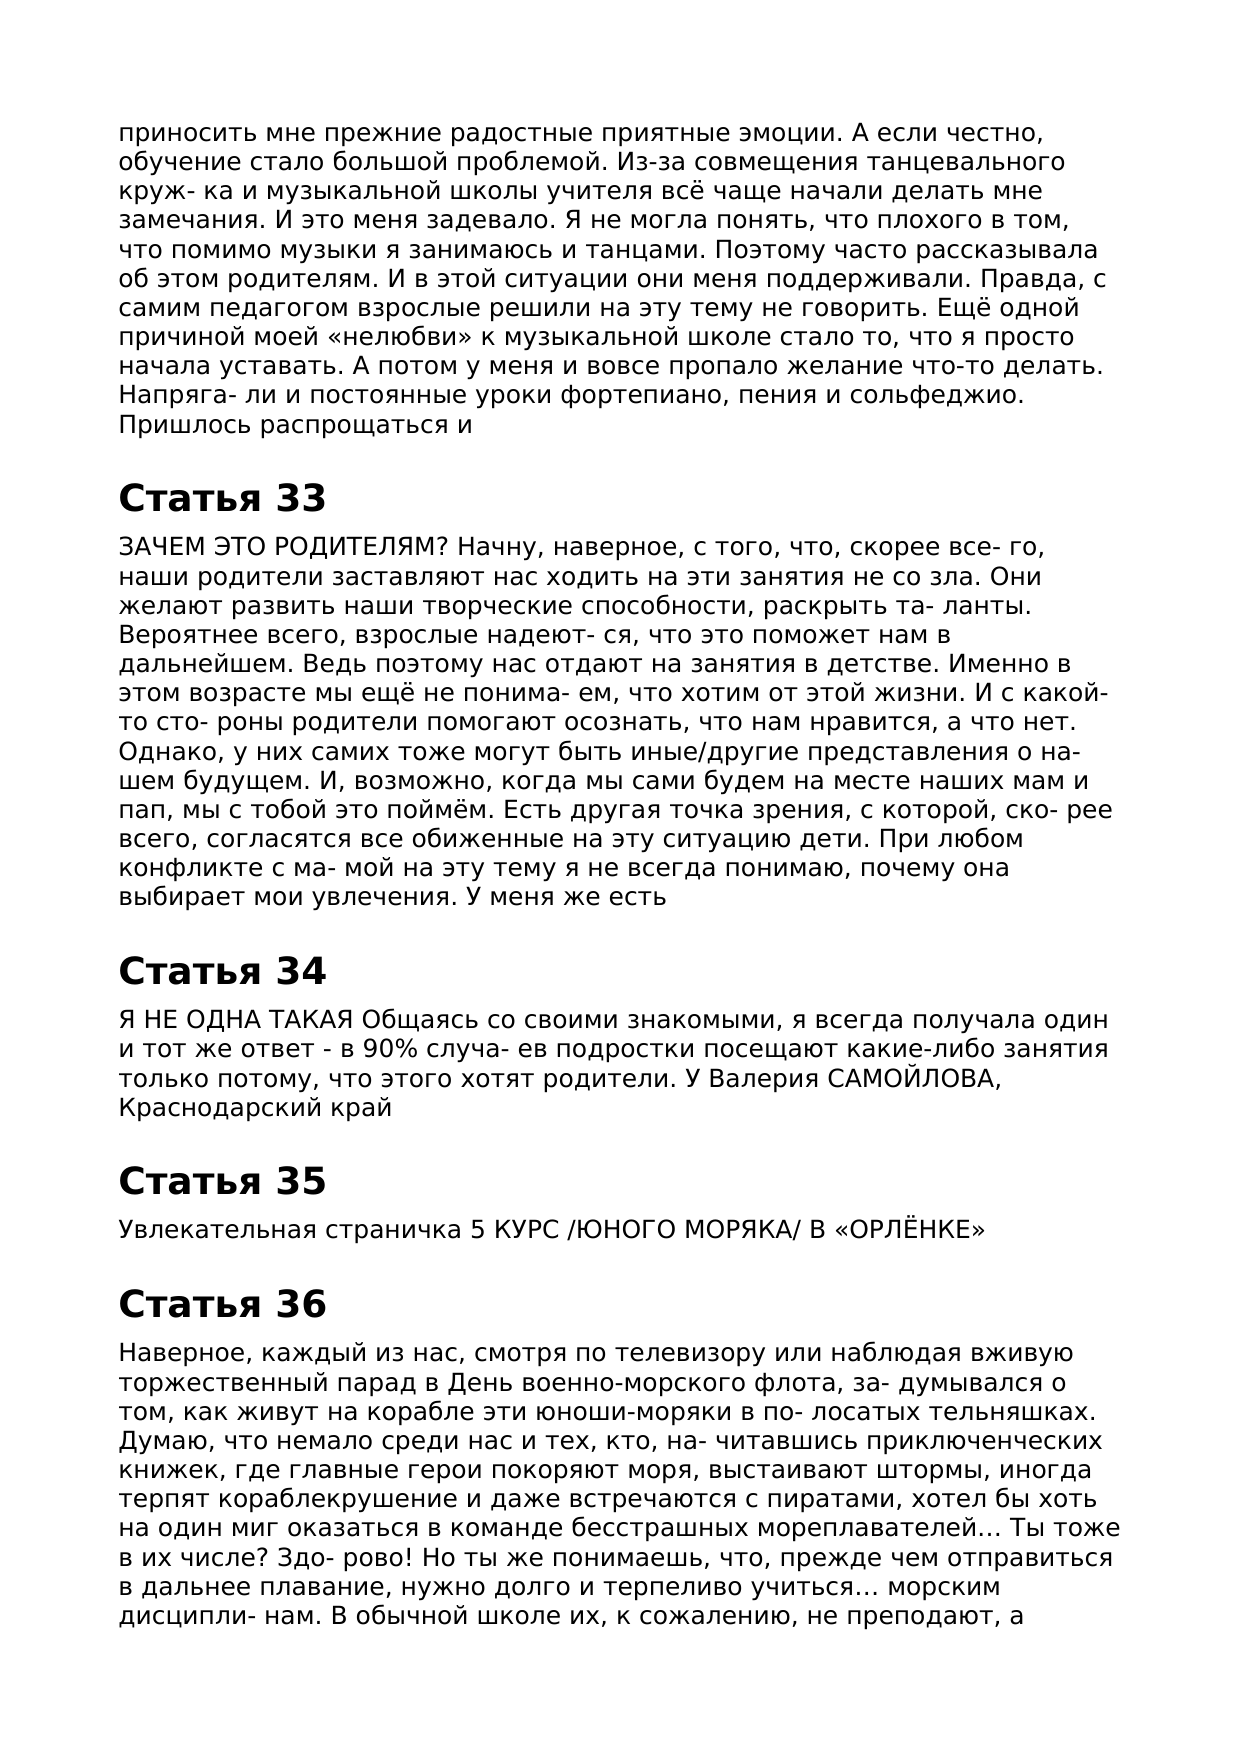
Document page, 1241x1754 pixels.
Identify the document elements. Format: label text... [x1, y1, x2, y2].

text Увлекательная страничка 5 КУРС /ЮНОГО МОРЯКА/ В «ОРЛЁНКЕ» [118, 1216, 1122, 1245]
text ЗАЧЕМ ЭТО РОДИТЕЛЯМ? Начну, наверное, с того, что, скорее все- го, наши родители заставляют нас ходить на эти занятия не со зла. Они желают развить наши творческие способности, раскрыть та- ланты. Вероятнее всего, взрослые надеют- ся, что это поможет нам в дальнейшем. Ведь поэтому нас отдают на занятия в детстве. Именно в этом возрасте мы ещё не понима- ем, что хотим от этой жизни. И с какой-то сто- роны родители помогают осознать, что нам нравится, а что нет. Однако, у них самих тоже могут быть иные/другие представления о на- шем будущем. И, возможно, когда мы сами будем на месте наших мам и пап, мы с тобой это поймём. Есть другая точка зрения, с которой, ско- рее всего, согласятся все обиженные на эту ситуацию дети. При любом конфликте с ма- мой на эту тему я не всегда понимаю, почему она выбирает мои увлечения. У меня же есть [118, 533, 1122, 912]
text Я НЕ ОДНА ТАКАЯ Общаясь со своими знакомыми, я всегда получала один и тот же ответ - в 90% случа- ев подростки посещают какие-либо занятия только потому, что этого хотят родители. У Валерия САМОЙЛОВА, Краснодарский край [118, 1005, 1122, 1122]
subtitle Статья 34 [118, 949, 1122, 993]
subtitle Статья 36 [118, 1282, 1122, 1326]
subtitle Статья 35 [118, 1159, 1122, 1203]
subtitle Статья 33 [118, 476, 1122, 520]
text приносить мне прежние радостные приятные эмоции. А если честно, обучение стало большой проблемой. Из-за совмещения танцевального круж- ка и музыкальной школы учителя всё чаще начали делать мне замечания. И это меня задевало. Я не могла понять, что плохого в том, что помимо музыки я занимаюсь и танцами. Поэтому часто рассказывала об этом родителям. И в этой ситуации они меня поддерживали. Правда, с самим педагогом взрослые решили на эту тему не говорить. Ещё одной причиной моей «нелюбви» к музыкальной школе стало то, что я просто начала уставать. А потом у меня и вовсе пропало желание что-то делать. Напряга- ли и постоянные уроки фортепиано, пения и сольфеджио. Пришлось распрощаться и [118, 118, 1122, 439]
text Наверное, каждый из нас, смотря по телевизору или наблюдая вживую торжественный парад в День военно-морского флота, за- думывался о том, как живут на корабле эти юноши-моряки в по- лосатых тельняшках. Думаю, что немало среди нас и тех, кто, на- читавшись приключенческих книжек, где главные герои покоряют моря, выстаивают штормы, иногда терпят кораблекрушение и даже встречаются с пиратами, хотел бы хоть на один миг оказаться в команде бесстрашных мореплавателей… Ты тоже в их числе? Здо- рово! Но ты же понимаешь, что, прежде чем отправиться в дальнее плавание, нужно долго и терпеливо учиться… морским дисципли- нам. В обычной школе их, к сожалению, не преподают, а [118, 1338, 1122, 1630]
